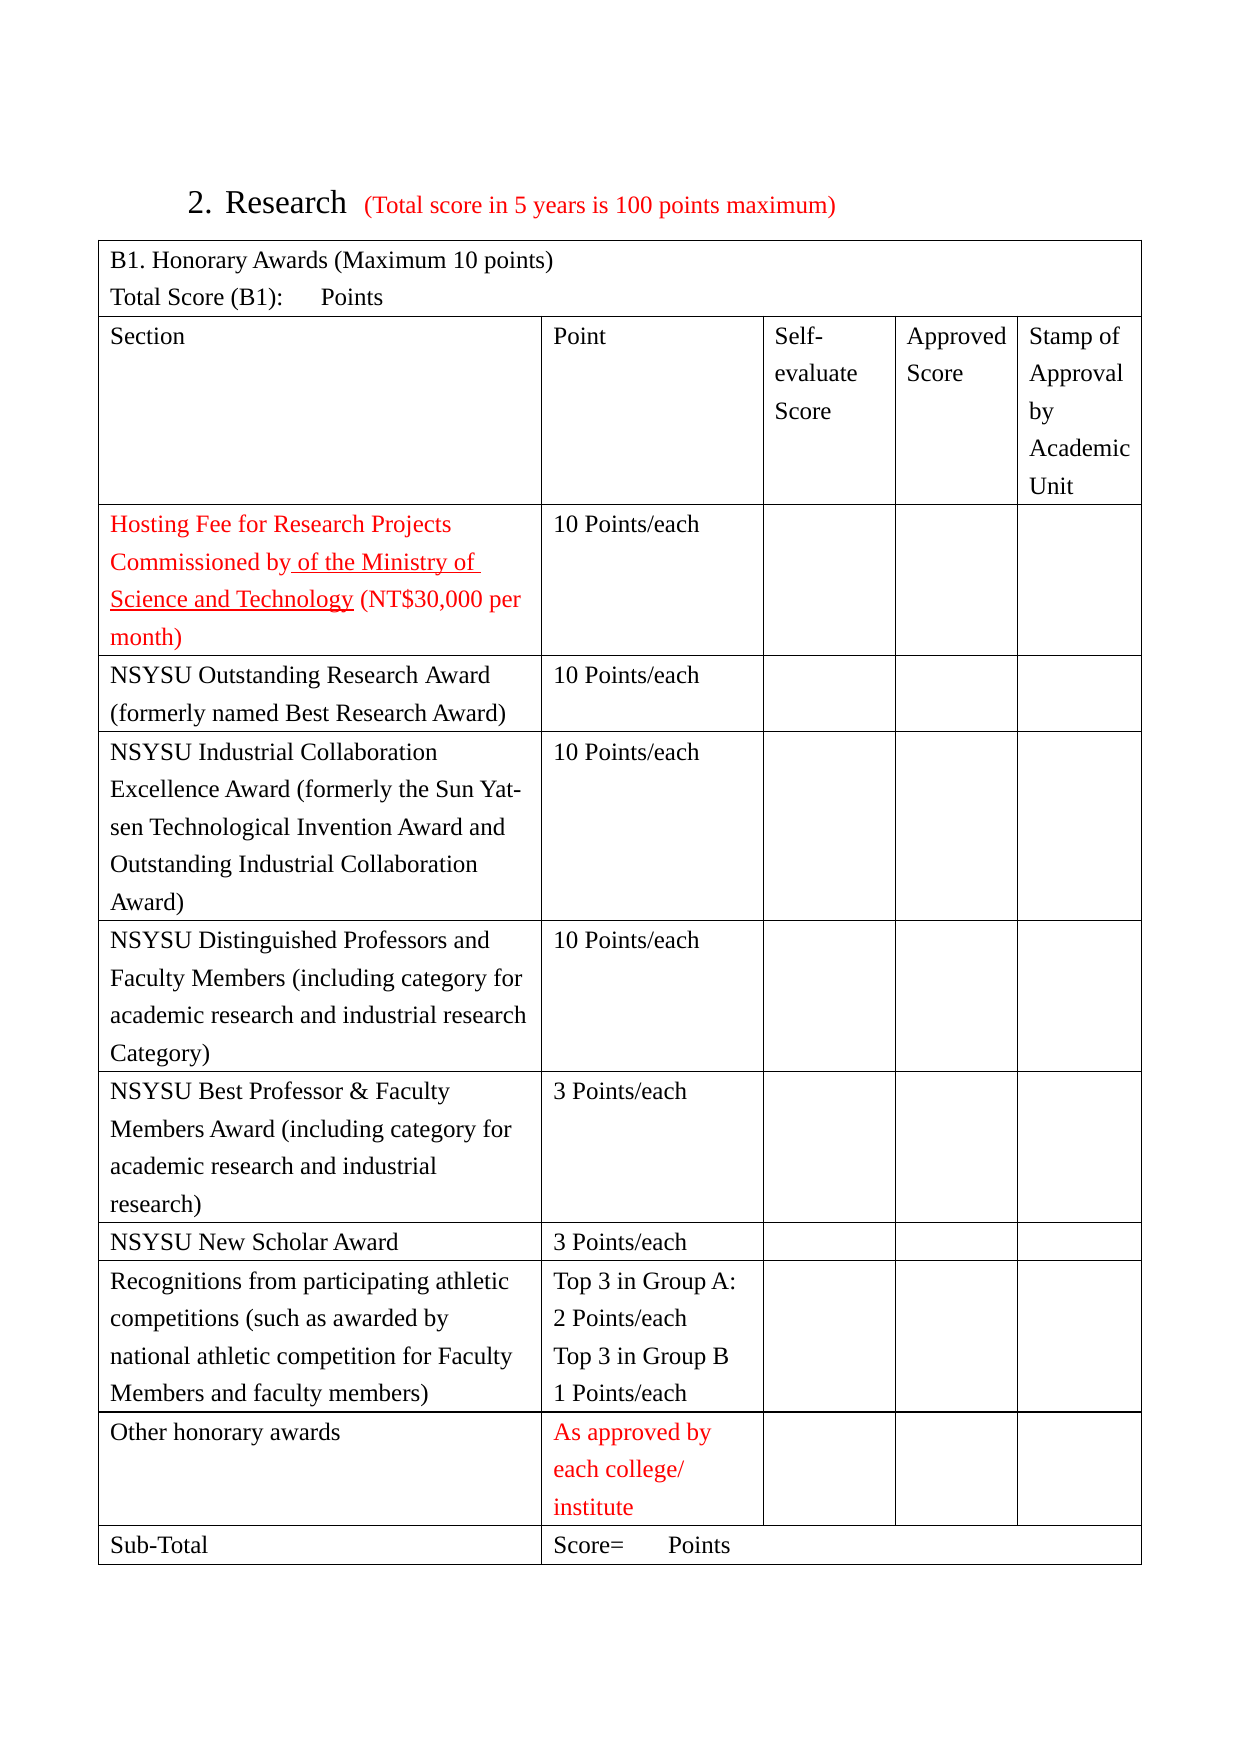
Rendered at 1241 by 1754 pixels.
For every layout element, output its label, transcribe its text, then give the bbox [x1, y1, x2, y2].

table_cell 3 Points/each [542, 1072, 763, 1222]
table_cell [764, 1413, 895, 1525]
table_cell [896, 656, 1017, 731]
table_cell [1018, 921, 1141, 1071]
table_cell 10 Points/each [542, 656, 763, 731]
table_cell [764, 505, 895, 655]
table_cell [764, 1261, 895, 1411]
table_cell NSYSU Distinguished Professors and Faculty Members (including category for academic research and industrial research Category) [99, 921, 541, 1071]
table_cell [764, 732, 895, 920]
table_cell [1018, 1261, 1141, 1411]
table_cell [764, 656, 895, 731]
table_cell Score= Points [542, 1526, 1141, 1563]
table_cell [1018, 1413, 1141, 1525]
table_cell 3 Points/each [542, 1223, 763, 1260]
table_cell [1018, 732, 1141, 920]
table_cell Recognitions from participating athletic competitions (such as awarded by national athletic competition for Faculty Members and faculty members) [99, 1261, 541, 1411]
table_cell [896, 732, 1017, 920]
table_cell Approved Score [896, 317, 1017, 504]
table_cell Hosting Fee for Research Projects Commissioned by of the Ministry of Science and Technology (NT$30,000 per month) [99, 505, 541, 655]
table_cell [1018, 1223, 1141, 1260]
table_cell [1018, 656, 1141, 731]
table_cell [896, 1223, 1017, 1260]
table_cell [1018, 1072, 1141, 1222]
table_cell [896, 505, 1017, 655]
table_cell Section [99, 317, 541, 504]
table_cell 10 Points/each [542, 921, 763, 1071]
table_cell Top 3 in Group A: 2 Points/each Top 3 in Group B 1 Points/each [542, 1261, 763, 1411]
table_cell [764, 921, 895, 1071]
table_cell [896, 921, 1017, 1071]
table_cell Stamp of Approval by Academic Unit [1018, 317, 1141, 504]
table_cell 10 Points/each [542, 732, 763, 920]
table_cell Point [542, 317, 763, 504]
table_cell Other honorary awards [99, 1413, 541, 1525]
table_cell Sub-Total [99, 1526, 541, 1563]
list Research (Total score in 5 years is 100 points maximum) [187, 164, 1053, 239]
table_cell Self-evaluate Score [764, 317, 895, 504]
table_cell NSYSU Best Professor & Faculty Members Award (including category for academic research and industrial research) [99, 1072, 541, 1222]
table_cell [896, 1413, 1017, 1525]
table_cell [896, 1072, 1017, 1222]
table_cell NSYSU Industrial Collaboration Excellence Award (formerly the Sun Yat-sen Technological Invention Award and Outstanding Industrial Collaboration Award) [99, 732, 541, 920]
table_cell [764, 1072, 895, 1222]
table_cell [764, 1223, 895, 1260]
table_cell NSYSU New Scholar Award [99, 1223, 541, 1260]
table_header B1. Honorary Awards (Maximum 10 points) Total Score (B1): Points [99, 241, 1141, 316]
table_cell NSYSU Outstanding Research Award (formerly named Best Research Award) [99, 656, 541, 731]
table_cell [896, 1261, 1017, 1411]
table_cell 10 Points/each [542, 505, 763, 655]
table_cell As approved by each college/ institute [542, 1413, 763, 1525]
table_cell [1018, 505, 1141, 655]
